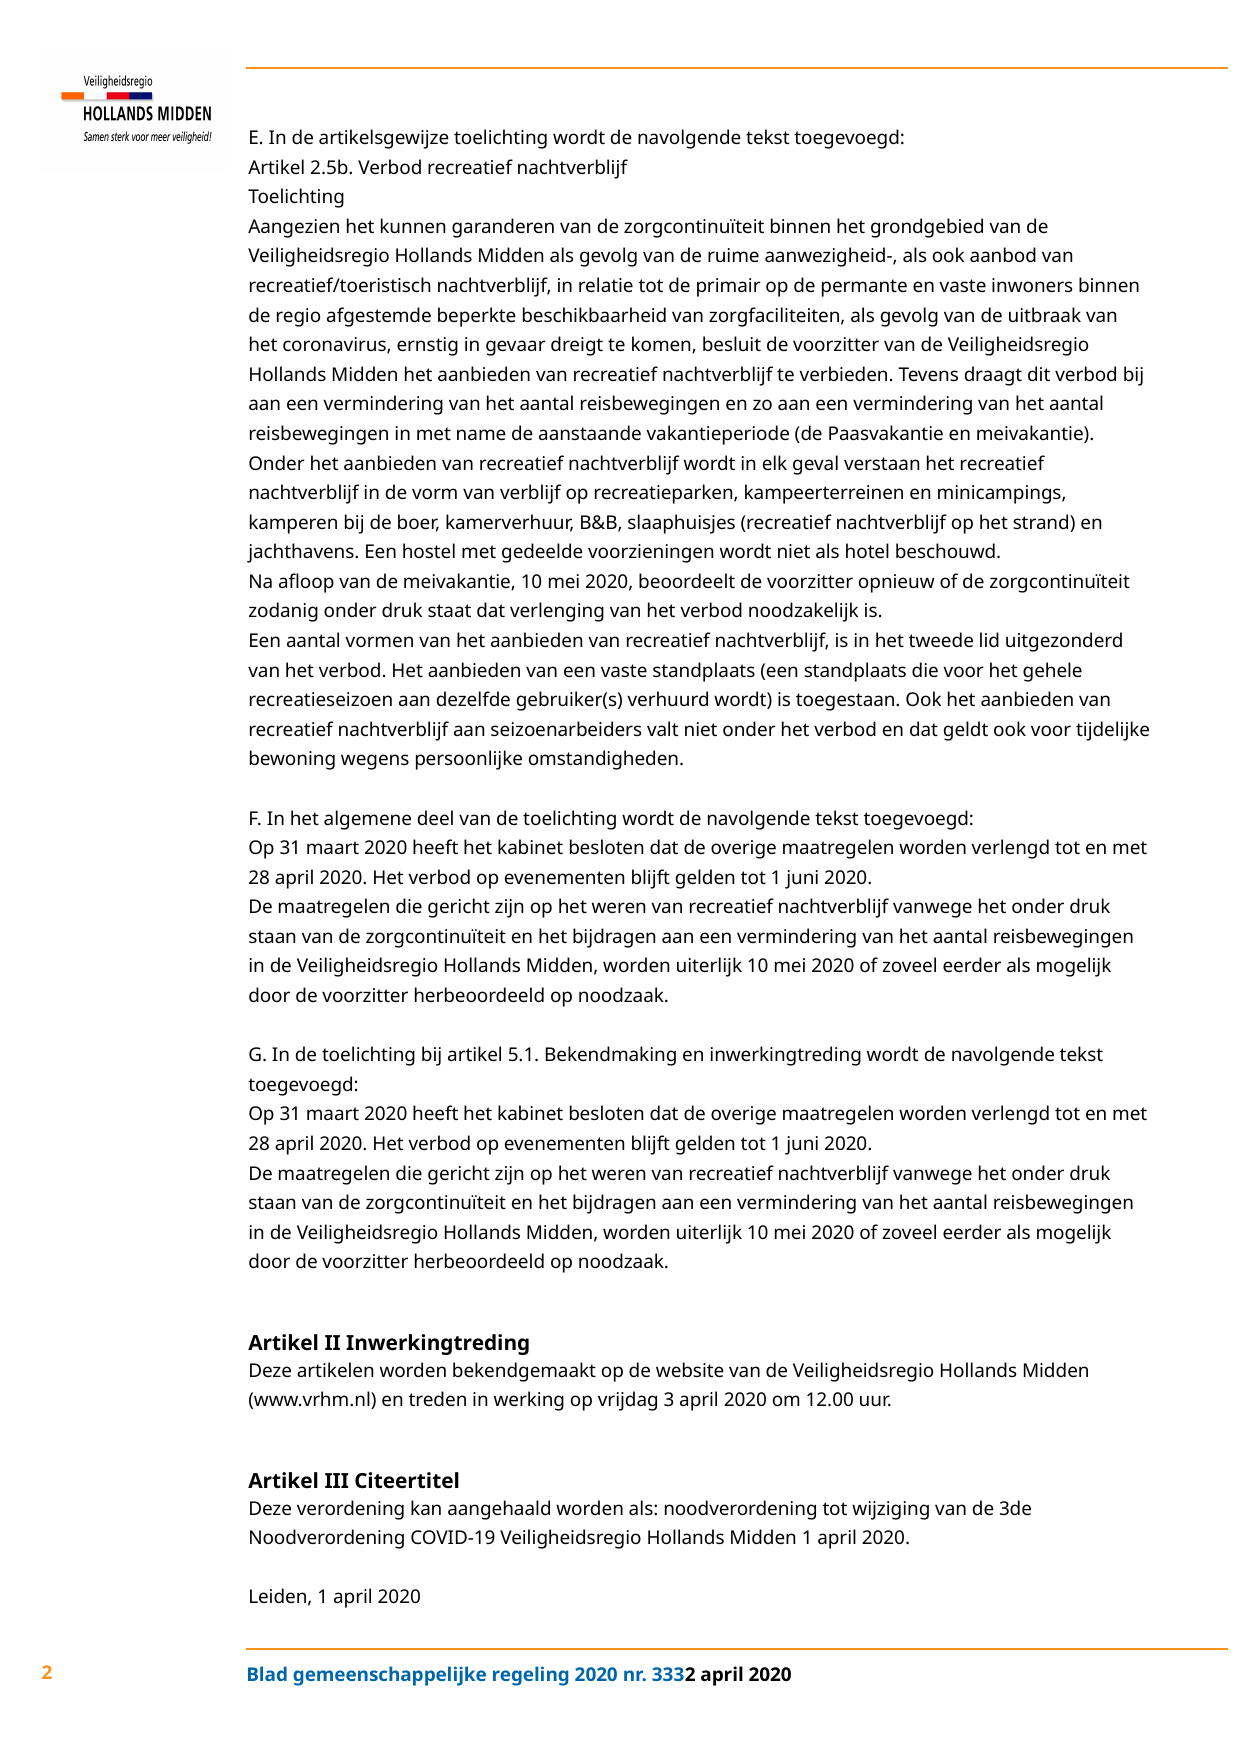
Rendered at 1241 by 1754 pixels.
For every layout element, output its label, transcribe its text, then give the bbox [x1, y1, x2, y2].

text G. In de toelichting bij artikel 5.1. Bekendmaking en inwerkingtreding wordt de navolgende tekst toegevoegd: [248, 1041, 1152, 1097]
text Leiden, 1 april 2020 [248, 1584, 1152, 1609]
text Na afloop van de meivakantie, 10 mei 2020, beoordeelt de voorzitter opnieuw of de zorgcontinuïteit zodanig onder druk staat dat verlenging van het verbod noodzakelijk is. [248, 568, 1152, 623]
text Deze artikelen worden bekendgemaakt op de website van de Veiligheidsregio Hollands Midden (www.vrhm.nl) en treden in werking op vrijdag 3 april 2020 om 12.00 uur. [248, 1357, 1152, 1412]
text Toelichting [248, 183, 1152, 209]
text De maatregelen die gericht zijn op het weren van recreatief nachtverblijf vanwege het onder druk staan van de zorgcontinuïteit en het bijdragen aan een vermindering van het aantal reisbewegingen in de Veiligheidsregio Hollands Midden, worden uiterlijk 10 mei 2020 of zoveel eerder als mogelijk door de voorzitter herbeoordeeld op noodzaak. [248, 893, 1152, 1008]
text E. In de artikelsgewijze toelichting wordt de navolgende tekst toegevoegd: [248, 124, 1152, 150]
text Artikel III Citeertitel [248, 1467, 1152, 1495]
text Op 31 maart 2020 heeft het kabinet besloten dat de overige maatregelen worden verlengd tot en met 28 april 2020. Het verbod op evenementen blijft gelden tot 1 juni 2020. [248, 1101, 1152, 1156]
text Op 31 maart 2020 heeft het kabinet besloten dat de overige maatregelen worden verlengd tot en met 28 april 2020. Het verbod op evenementen blijft gelden tot 1 juni 2020. [248, 834, 1152, 890]
text F. In het algemene deel van de toelichting wordt de navolgende tekst toegevoegd: [248, 805, 1152, 831]
picture [41, 47, 231, 172]
text Deze verordening kan aangehaald worden als: noodverordening tot wijziging van de 3de Noodverordening COVID-19 Veiligheidsregio Hollands Midden 1 april 2020. [248, 1495, 1152, 1550]
text Aangezien het kunnen garanderen van de zorgcontinuïteit binnen het grondgebied van de Veiligheidsregio Hollands Midden als gevolg van de ruime aanwezigheid-, als ook aanbod van recreatief/toeristisch nachtverblijf, in relatie tot de primair op de permante en vaste inwoners binnen de regio afgestemde beperkte beschikbaarheid van zorgfaciliteiten, als gevolg van de uitbraak van het coronavirus, ernstig in gevaar dreigt te komen, besluit de voorzitter van de Veiligheidsregio Hollands Midden het aanbieden van recreatief nachtverblijf te verbieden. Tevens draagt dit verbod bij aan een vermindering van het aantal reisbewegingen en zo aan een vermindering van het aantal reisbewegingen in met name de aanstaande vakantieperiode (de Paasvakantie en meivakantie). Onder het aanbieden van recreatief nachtverblijf wordt in elk geval verstaan het recreatief nachtverblijf in de vorm van verblijf op recreatieparken, kampeerterreinen en minicampings, kamperen bij de boer, kamerverhuur, B&B, slaaphuisjes (recreatief nachtverblijf op het strand) en jachthavens. Een hostel met gedeelde voorzieningen wordt niet als hotel beschouwd. [248, 213, 1152, 564]
text Een aantal vormen van het aanbieden van recreatief nachtverblijf, is in het tweede lid uitgezonderd van het verbod. Het aanbieden van een vaste standplaats (een standplaats die voor het gehele recreatieseizoen aan dezelfde gebruiker(s) verhuurd wordt) is toegestaan. Ook het aanbieden van recreatief nachtverblijf aan seizoenarbeiders valt niet onder het verbod en dat geldt ook voor tijdelijke bewoning wegens persoonlijke omstandigheden. [248, 627, 1152, 771]
text Artikel 2.5b. Verbod recreatief nachtverblijf [248, 154, 1152, 180]
text Artikel II Inwerkingtreding [248, 1328, 1152, 1357]
text De maatregelen die gericht zijn op het weren van recreatief nachtverblijf vanwege het onder druk staan van de zorgcontinuïteit en het bijdragen aan een vermindering van het aantal reisbewegingen in de Veiligheidsregio Hollands Midden, worden uiterlijk 10 mei 2020 of zoveel eerder als mogelijk door de voorzitter herbeoordeeld op noodzaak. [248, 1160, 1152, 1274]
